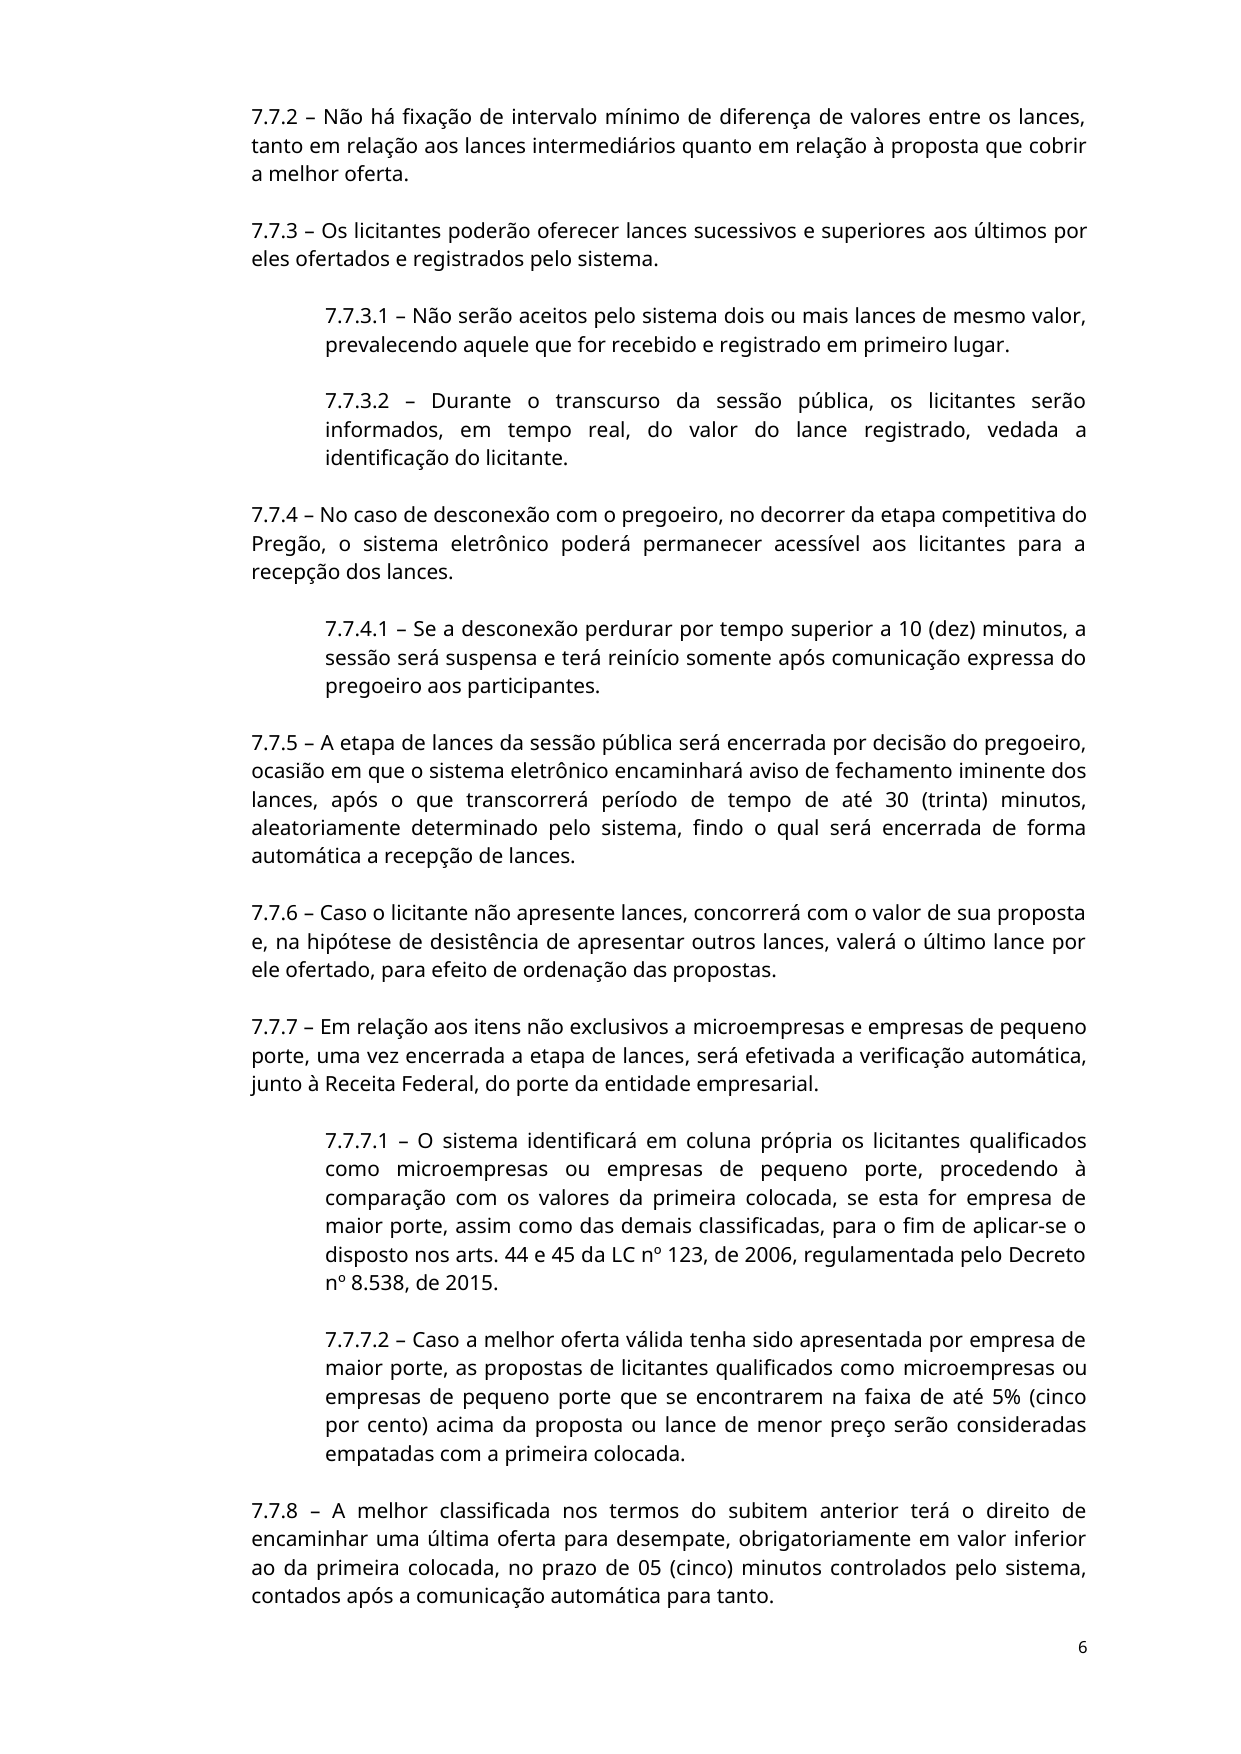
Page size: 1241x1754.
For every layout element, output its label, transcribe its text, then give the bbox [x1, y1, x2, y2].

text 7.7.4.1 – Se a desconexão perdurar por tempo superior a 10 (dez) minutos, a sessão será suspensa e terá reinício somente após comunicação expressa do pregoeiro aos participantes. [325, 614, 1087, 699]
text 7.7.6 – Caso o licitante não apresente lances, concorrerá com o valor de sua proposta e, na hipótese de desistência de apresentar outros lances, valerá o último lance por ele ofertado, para efeito de ordenação das propostas. [251, 898, 1087, 984]
text 7.7.4 – No caso de desconexão com o pregoeiro, no decorrer da etapa competitiva do Pregão, o sistema eletrônico poderá permanecer acessível aos licitantes para a recepção dos lances. [251, 500, 1087, 586]
text 7.7.8 – A melhor classificada nos termos do subitem anterior terá o direito de encaminhar uma última oferta para desempate, obrigatoriamente em valor inferior ao da primeira colocada, no prazo de 05 (cinco) minutos controlados pelo sistema, contados após a comunicação automática para tanto. [251, 1496, 1087, 1609]
list 7.7.2 – Não há fixação de intervalo mínimo de diferença de valores entre os lances, tanto em relação aos lances intermediários quanto em relação à proposta que cobrir a melhor oferta. [251, 102, 1087, 188]
text 7.7.7.1 – O sistema identificará em coluna própria os licitantes qualificados como microempresas ou empresas de pequeno porte, procedendo à comparação com os valores da primeira colocada, se esta for empresa de maior porte, assim como das demais classificadas, para o fim de aplicar-se o disposto nos arts. 44 e 45 da LC nº 123, de 2006, regulamentada pelo Decreto nº 8.538, de 2015. [325, 1126, 1087, 1297]
text 7.7.7 – Em relação aos itens não exclusivos a microempresas e empresas de pequeno porte, uma vez encerrada a etapa de lances, será efetivada a verificação automática, junto à Receita Federal, do porte da entidade empresarial. [251, 1012, 1087, 1098]
text 7.7.5 – A etapa de lances da sessão pública será encerrada por decisão do pregoeiro, ocasião em que o sistema eletrônico encaminhará aviso de fechamento iminente dos lances, após o que transcorrerá período de tempo de até 30 (trinta) minutos, aleatoriamente determinado pelo sistema, findo o qual será encerrada de forma automática a recepção de lances. [251, 728, 1087, 870]
text 7.7.3.1 – Não serão aceitos pelo sistema dois ou mais lances de mesmo valor, prevalecendo aquele que for recebido e registrado em primeiro lugar. [325, 301, 1087, 358]
text 7.7.7.2 – Caso a melhor oferta válida tenha sido apresentada por empresa de maior porte, as propostas de licitantes qualificados como microempresas ou empresas de pequeno porte que se encontrarem na faixa de até 5% (cinco por cento) acima da proposta ou lance de menor preço serão consideradas empatadas com a primeira colocada. [325, 1325, 1087, 1467]
text 7.7.3.2 – Durante o transcurso da sessão pública, os licitantes serão informados, em tempo real, do valor do lance registrado, vedada a identificação do licitante. [325, 387, 1087, 472]
list 7.7.3 – Os licitantes poderão oferecer lances sucessivos e superiores aos últimos por eles ofertados e registrados pelo sistema. [251, 216, 1087, 273]
